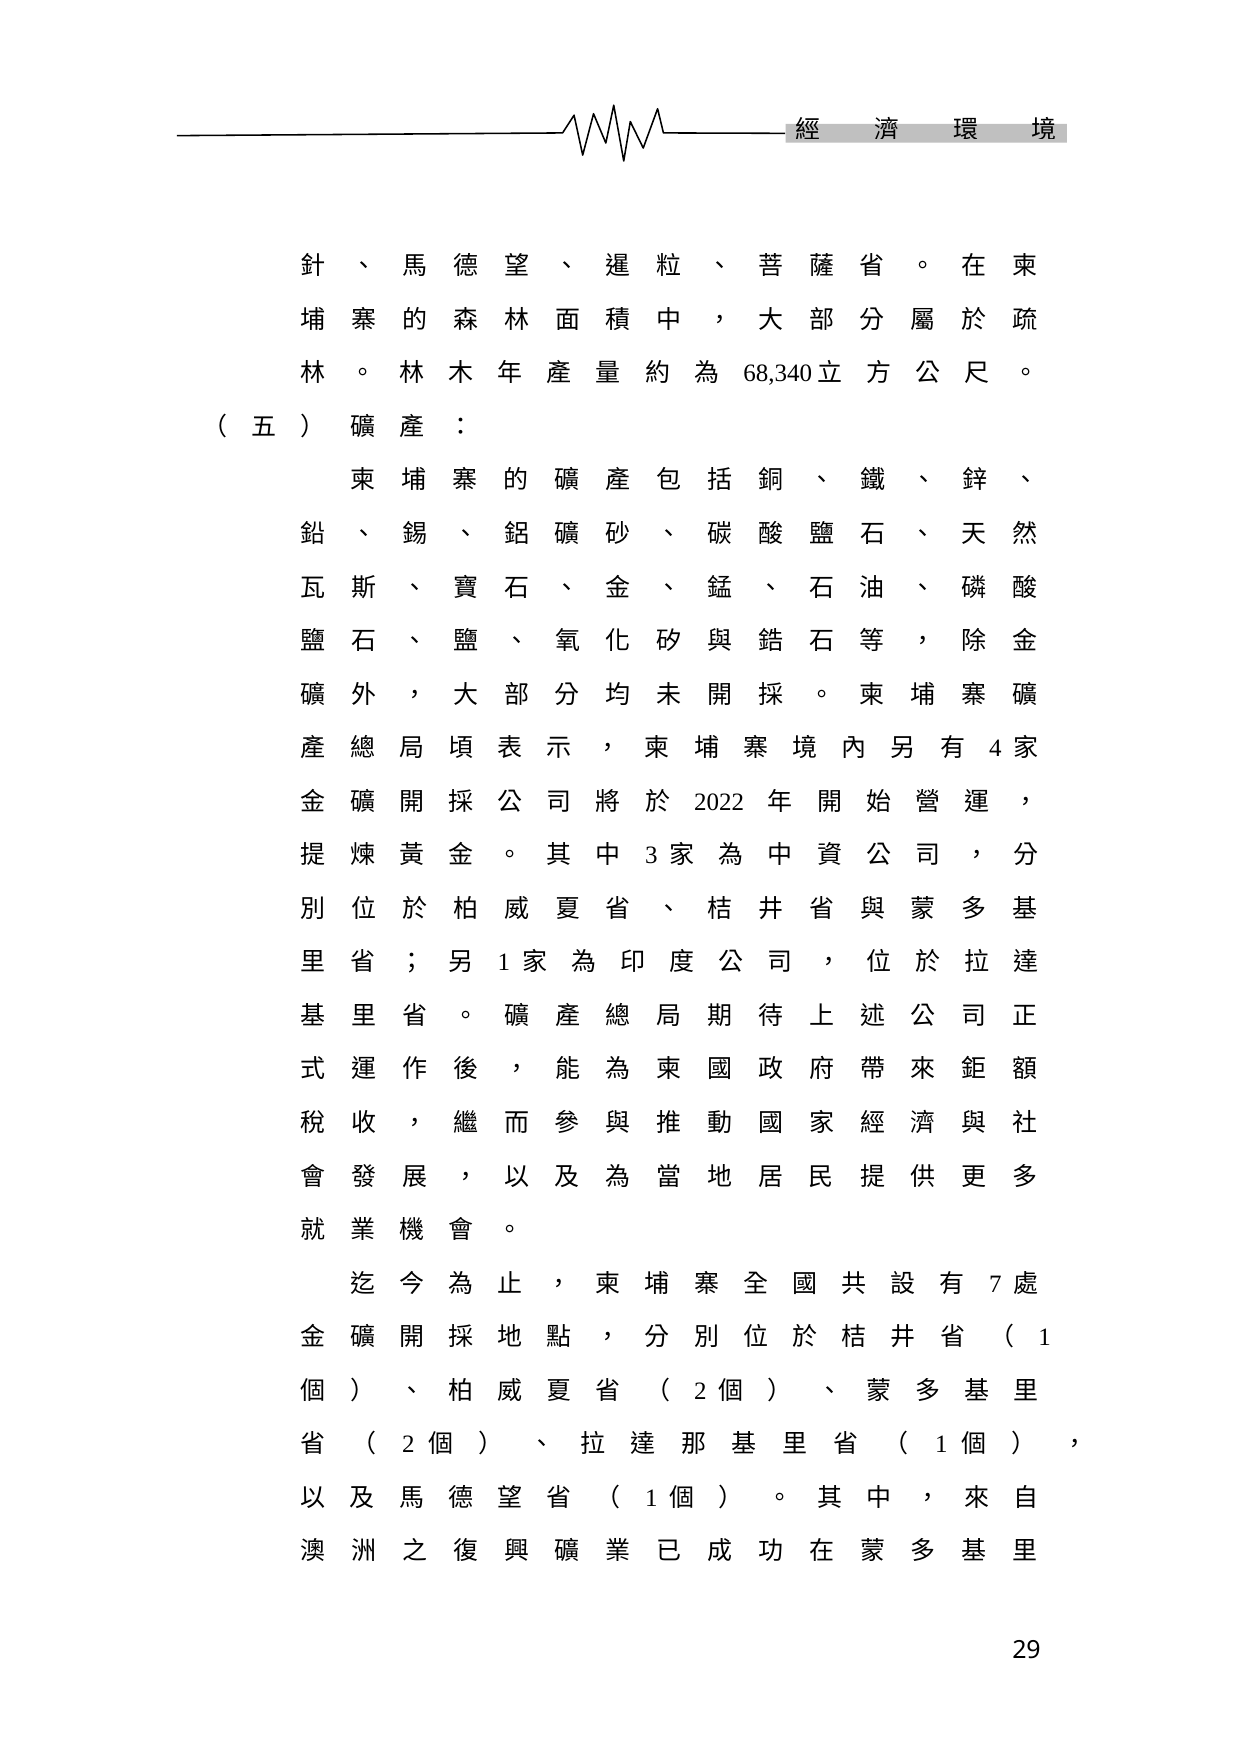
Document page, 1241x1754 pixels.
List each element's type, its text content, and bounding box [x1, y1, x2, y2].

text 柬埔寨的森林分為水林及乾林兩種。水林指靠近暹羅灣沿岸一帶海邊森林、洞里薩湖及其沿岸的森林。乾林指高地的森林，又可分為密林及疏林兩種。密林分布在西部、西南及東部諸省，以暹羅灣沿岸山地面積較大。疏林散布於磅清揚、磅針、馬德望、暹粒、菩薩省。在柬埔寨的森林面積中，大部分屬於疏林。林木年產量約為68,340立方公尺。 [276, 237, 1063, 398]
text 迄今為止，柬埔寨全國共設有7處金礦開採地點，分別位於桔井省（1個）、柏威夏省（2個）、蒙多基里省（2個）、拉達那基里省（1個），以及馬德望省（1個）。其中，來自澳洲之復興礦業已成功在蒙多基里省高西瑪縣開採金礦，其投資興建之柬埔寨首座黃金提煉廠正式投產，樹立柬埔寨新里程碑。 [276, 1254, 1063, 1576]
text 柬埔寨的礦產包括銅、鐵、鋅、鉛、錫、鋁礦砂、碳酸鹽石、天然瓦斯、寶石、金、錳、石油、磷酸鹽石、鹽、氧化矽與鋯石等，除金礦外，大部分均未開採。柬埔寨礦產總局頃表示，柬埔寨境內另有4家金礦開採公司將於2022年開始營運，提煉黃金。其中3家為中資公司，分別位於柏威夏省、桔井省與蒙多基里省；另1家為印度公司，位於拉達基里省。礦產總局期待上述公司正式運作後，能為柬國政府帶來鉅額稅收，繼而參與推動國家經濟與社會發展，以及為當地居民提供更多就業機會。 [276, 451, 1063, 1254]
text （五）礦產： [202, 398, 1063, 451]
